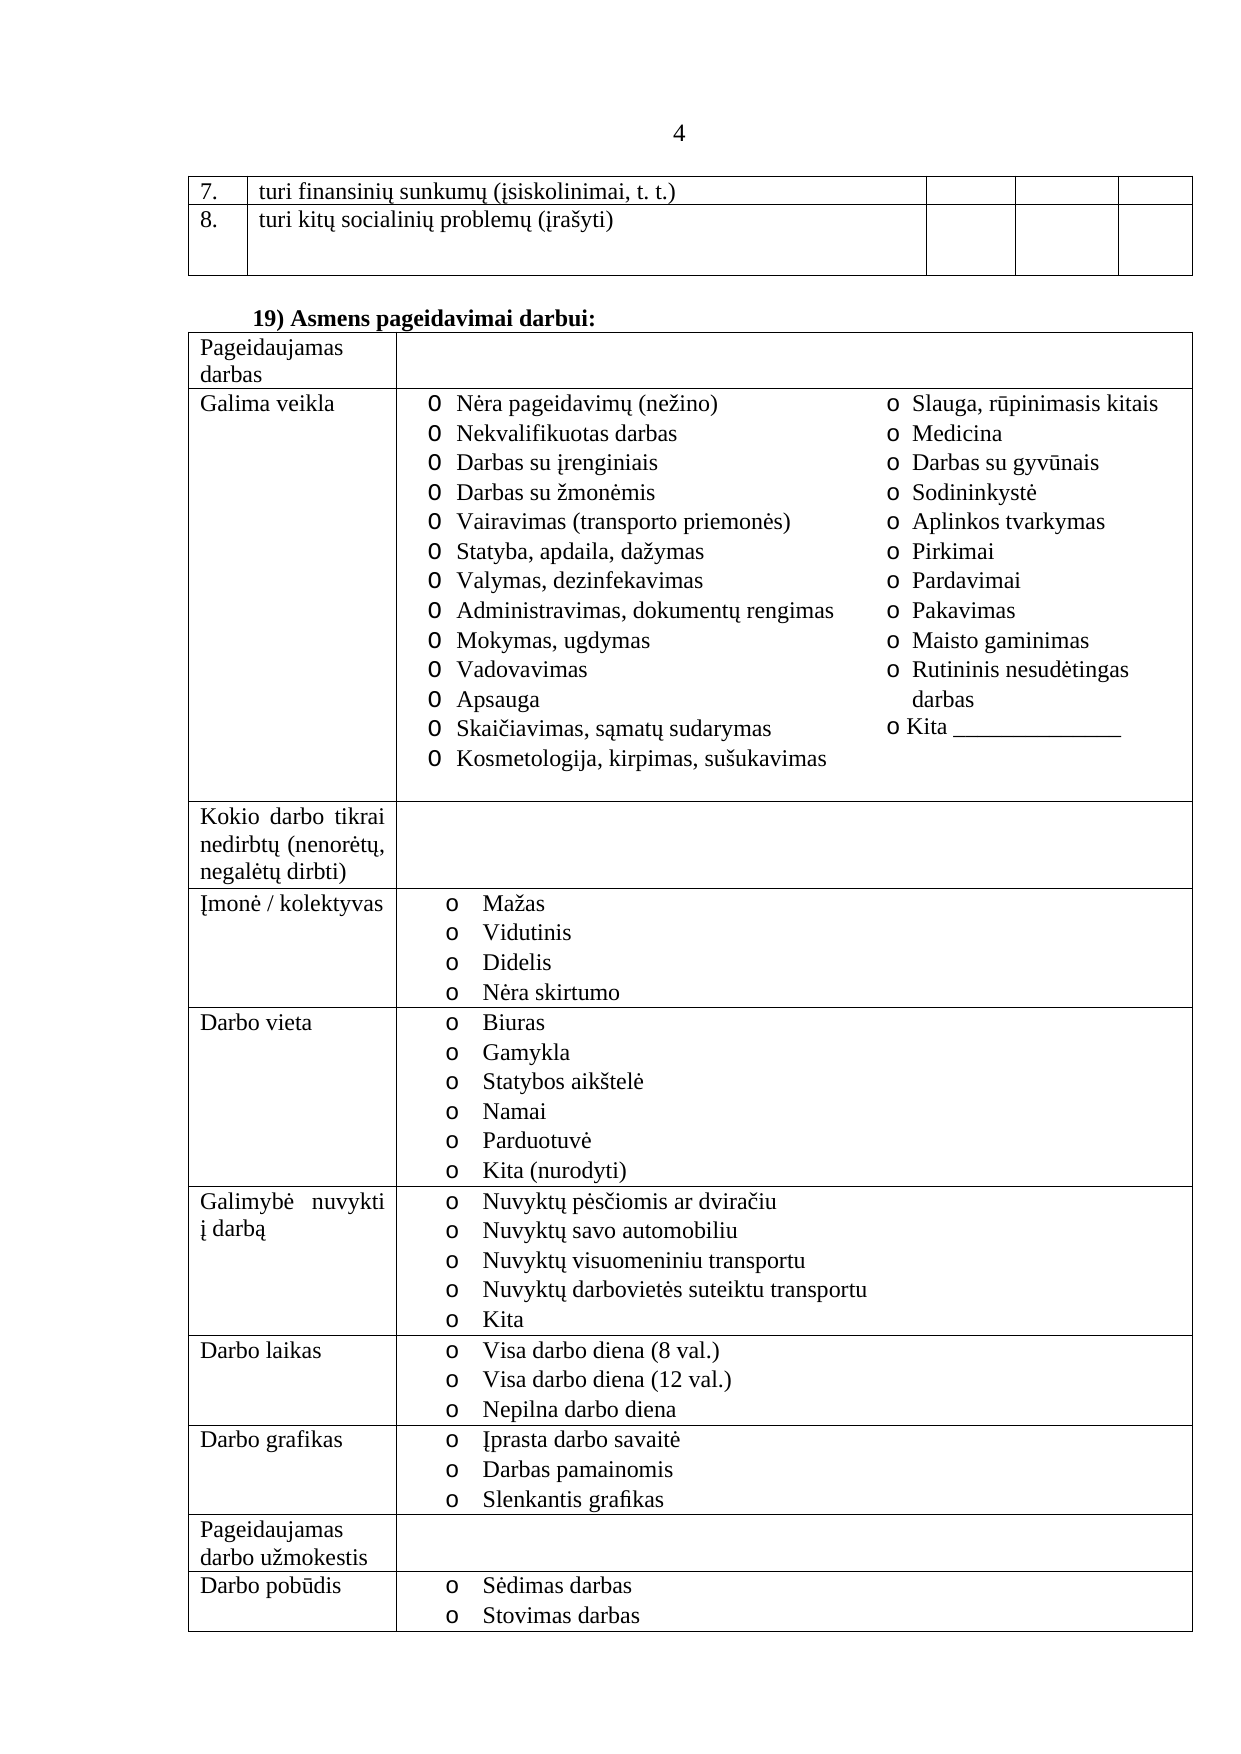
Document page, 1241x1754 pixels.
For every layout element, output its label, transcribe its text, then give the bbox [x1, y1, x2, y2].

table_cell Galima veikla [189, 389, 396, 801]
table_cell 8. [189, 205, 247, 275]
table_cell O Nėra pageidavimų (nežino) O Nekvalifikuotas darbas O Darbas su įrenginiais O Darbas su žmonėmis O Vairavimas (transporto priemonės) O Statyba, apdaila, dažymas O Valymas, dezinfekavimas O Administravimas, dokumentų rengimas O Mokymas, ugdymas O Vadovavimas O Apsauga O Skaičiavimas, sąmatų sudarymas O Kosmetologija, kirpimas, sušukavimas [397, 389, 874, 801]
table_cell Kokio darbo tikrai nedirbtų (nenorėtų, negalėtų dirbti) [189, 802, 396, 888]
table_cell [1119, 205, 1192, 275]
table_cell [875, 889, 1192, 1007]
table_cell [927, 177, 1015, 204]
table_cell [1016, 205, 1118, 275]
table_cell Pageidaujamas darbo užmokestis [189, 1515, 396, 1571]
table_header [875, 333, 1192, 388]
text 19) Asmens pageidavimai darbui: [177, 304, 1181, 332]
table_cell Darbo laikas [189, 1336, 396, 1424]
table_cell Darbo pobūdis [189, 1572, 396, 1631]
table_header [397, 333, 874, 388]
table_cell o Biuras o Gamykla o Statybos aikštelė o Namai o Parduotuvė o Kita (nurodyti) [397, 1008, 874, 1186]
table_cell o Nuvyktų pėsčiomis ar dviračiu o Nuvyktų savo automobiliu o Nuvyktų visuomeniniu transportu o Nuvyktų darbovietės suteiktu transportu o Kita [397, 1187, 1192, 1335]
table_header Pageidaujamas darbas [189, 333, 396, 388]
table_cell [397, 802, 874, 888]
table_cell Įmonė / kolektyvas [189, 889, 396, 1007]
table_cell [927, 205, 1015, 275]
table_cell [397, 1515, 1192, 1571]
table_cell o Įprasta darbo savaitė o Darbas pamainomis o Slenkantis graﬁkas [397, 1426, 1192, 1514]
table_cell 7. [189, 177, 247, 204]
table_cell o Sėdimas darbas o Stovimas darbas [397, 1572, 1192, 1631]
table_cell turi finansinių sunkumų (įsiskolinimai, t. t.) [248, 177, 926, 204]
table_cell Darbo vieta [189, 1008, 396, 1186]
table_cell o Visa darbo diena (8 val.) o Visa darbo diena (12 val.) o Nepilna darbo diena [397, 1336, 1192, 1424]
table_cell Darbo grafikas [189, 1426, 396, 1514]
table_cell o Mažas o Vidutinis o Didelis o Nėra skirtumo [397, 889, 874, 1007]
table_cell turi kitų socialinių problemų (įrašyti) [248, 205, 926, 275]
table_cell [1016, 177, 1118, 204]
table_cell [1119, 177, 1192, 204]
table_cell o Slauga, rūpinimasis kitais o Medicina o Darbas su gyvūnais o Sodininkystė o Aplinkos tvarkymas o Pirkimai o Pardavimai o Pakavimas o Maisto gaminimas o Rutininis nesudėtingas darbas o Kita ______________ [875, 389, 1192, 801]
table_cell Galimybė nuvykti į darbą [189, 1187, 396, 1335]
table_cell [875, 1008, 1192, 1186]
table_cell [875, 802, 1192, 888]
